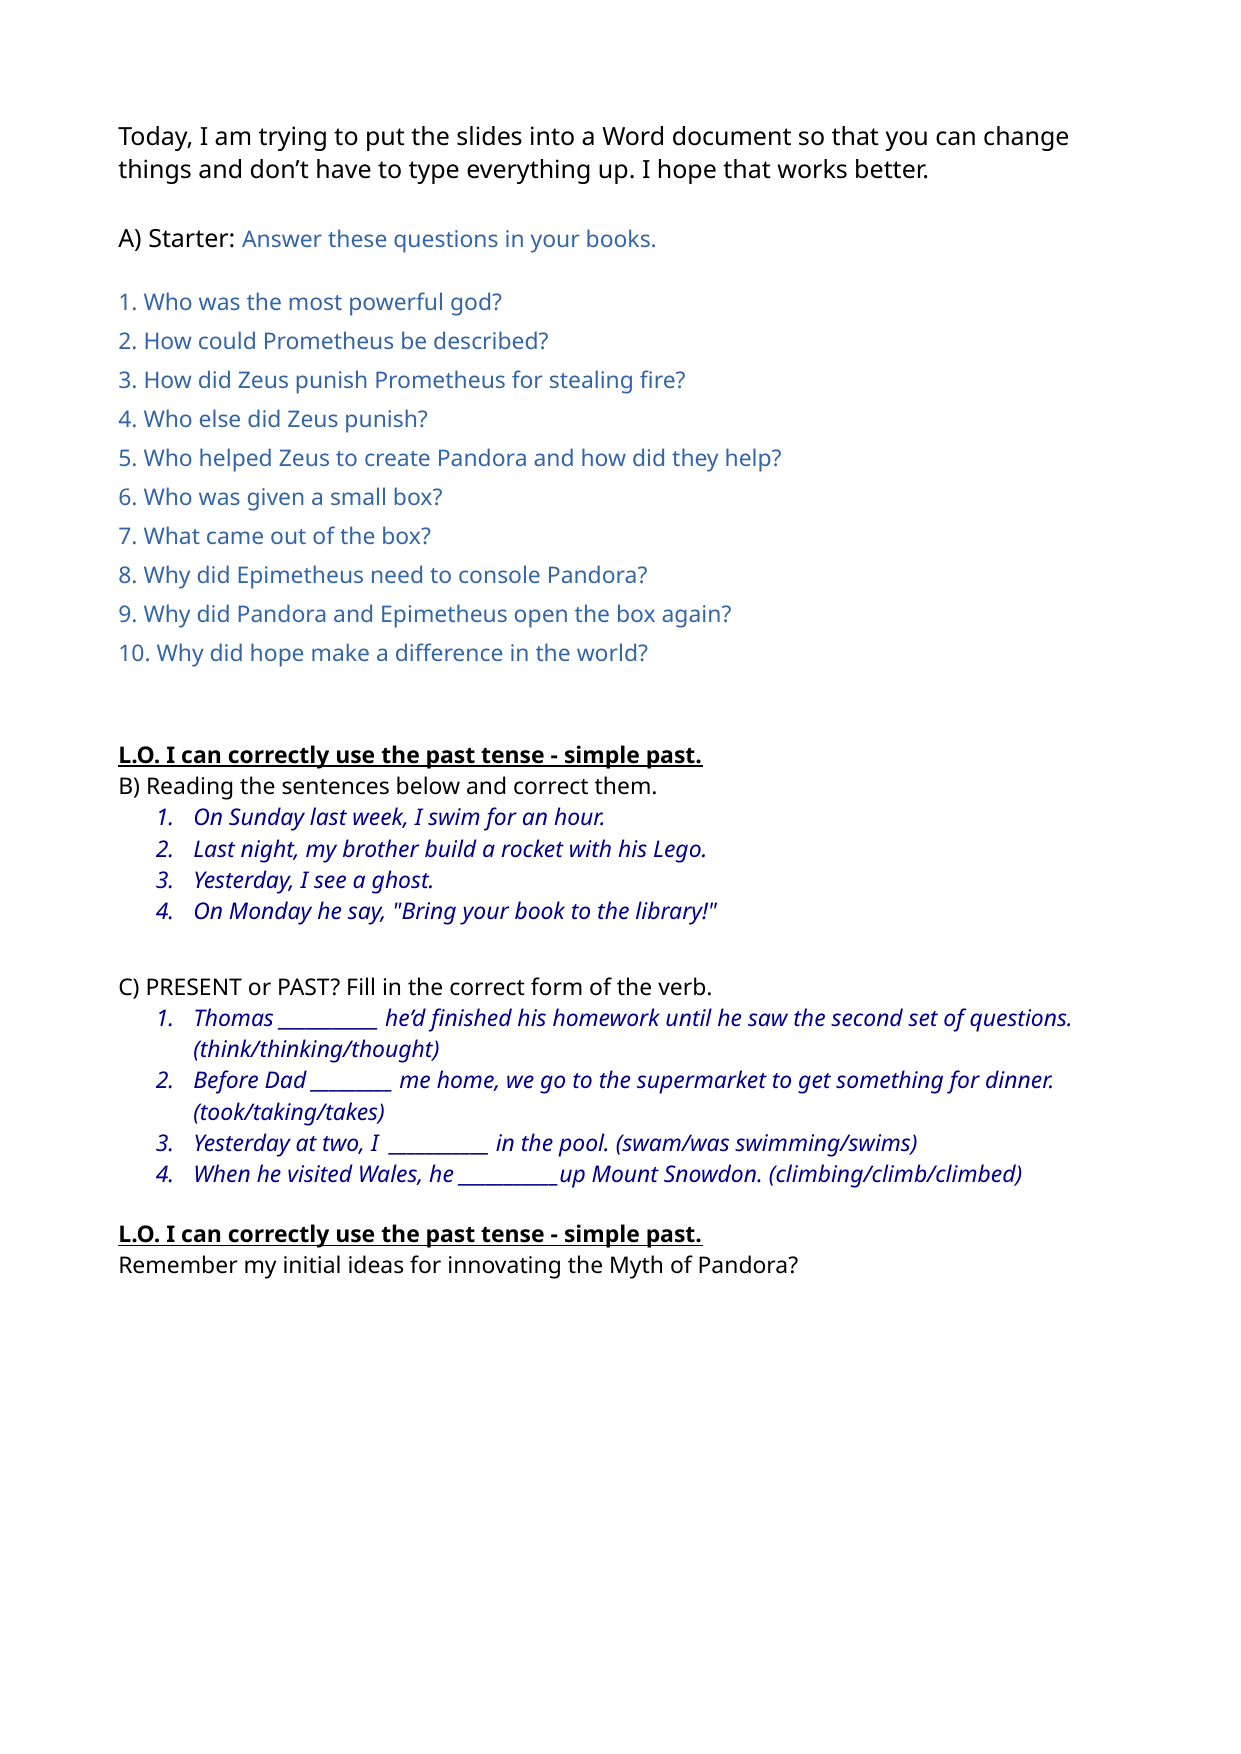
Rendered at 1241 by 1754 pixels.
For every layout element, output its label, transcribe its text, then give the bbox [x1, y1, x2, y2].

text 8. Why did Epimetheus need to console Pandora? [118, 559, 1122, 590]
text B) Reading the sentences below and correct them. [118, 770, 1122, 801]
list When he visited Wales, he ___________up Mount Snowdon. (climbing/climb/climbed) [156, 1158, 1122, 1189]
text A) Starter: Answer these questions in your books. [118, 220, 1122, 254]
text Today, I am trying to put the slides into a Word document so that you can change things and don’t have to type everything up. I hope that works better. [118, 118, 1122, 186]
list Yesterday at two, I ___________ in the pool. (swam/was swimming/swims) [156, 1127, 1122, 1158]
list Yesterday, I see a ghost. [156, 864, 1122, 895]
list Thomas ___________ he’d finished his homework until he saw the second set of questions. (think/thinking/thought) [156, 1002, 1122, 1064]
text L.O. I can correctly use the past tense - simple past. [118, 1218, 1122, 1249]
text L.O. I can correctly use the past tense - simple past. [118, 739, 1122, 770]
text 5. Who helped Zeus to create Pandora and how did they help? [118, 442, 1122, 473]
text 6. Who was given a small box? [118, 481, 1122, 512]
list On Sunday last week, I swim for an hour. [156, 801, 1122, 832]
text 7. What came out of the box? [118, 520, 1122, 551]
text 10. Why did hope make a difference in the world? [118, 637, 1122, 668]
text 3. How did Zeus punish Prometheus for stealing fire? [118, 364, 1122, 395]
text C) PRESENT or PAST? Fill in the correct form of the verb. [118, 971, 1122, 1002]
text 2. How could Prometheus be described? [118, 325, 1122, 356]
text 9. Why did Pandora and Epimetheus open the box again? [118, 598, 1122, 629]
list Before Dad _________ me home, we go to the supermarket to get something for dinner. (took/taking/takes) [156, 1064, 1122, 1127]
text 4. Who else did Zeus punish? [118, 403, 1122, 434]
list Last night, my brother build a rocket with his Lego. [156, 832, 1122, 864]
text Remember my initial ideas for innovating the Myth of Pandora? [118, 1249, 1122, 1281]
text 1. Who was the most powerful god? [118, 286, 1122, 317]
list On Monday he say, "Bring your book to the library!" [156, 895, 1122, 926]
